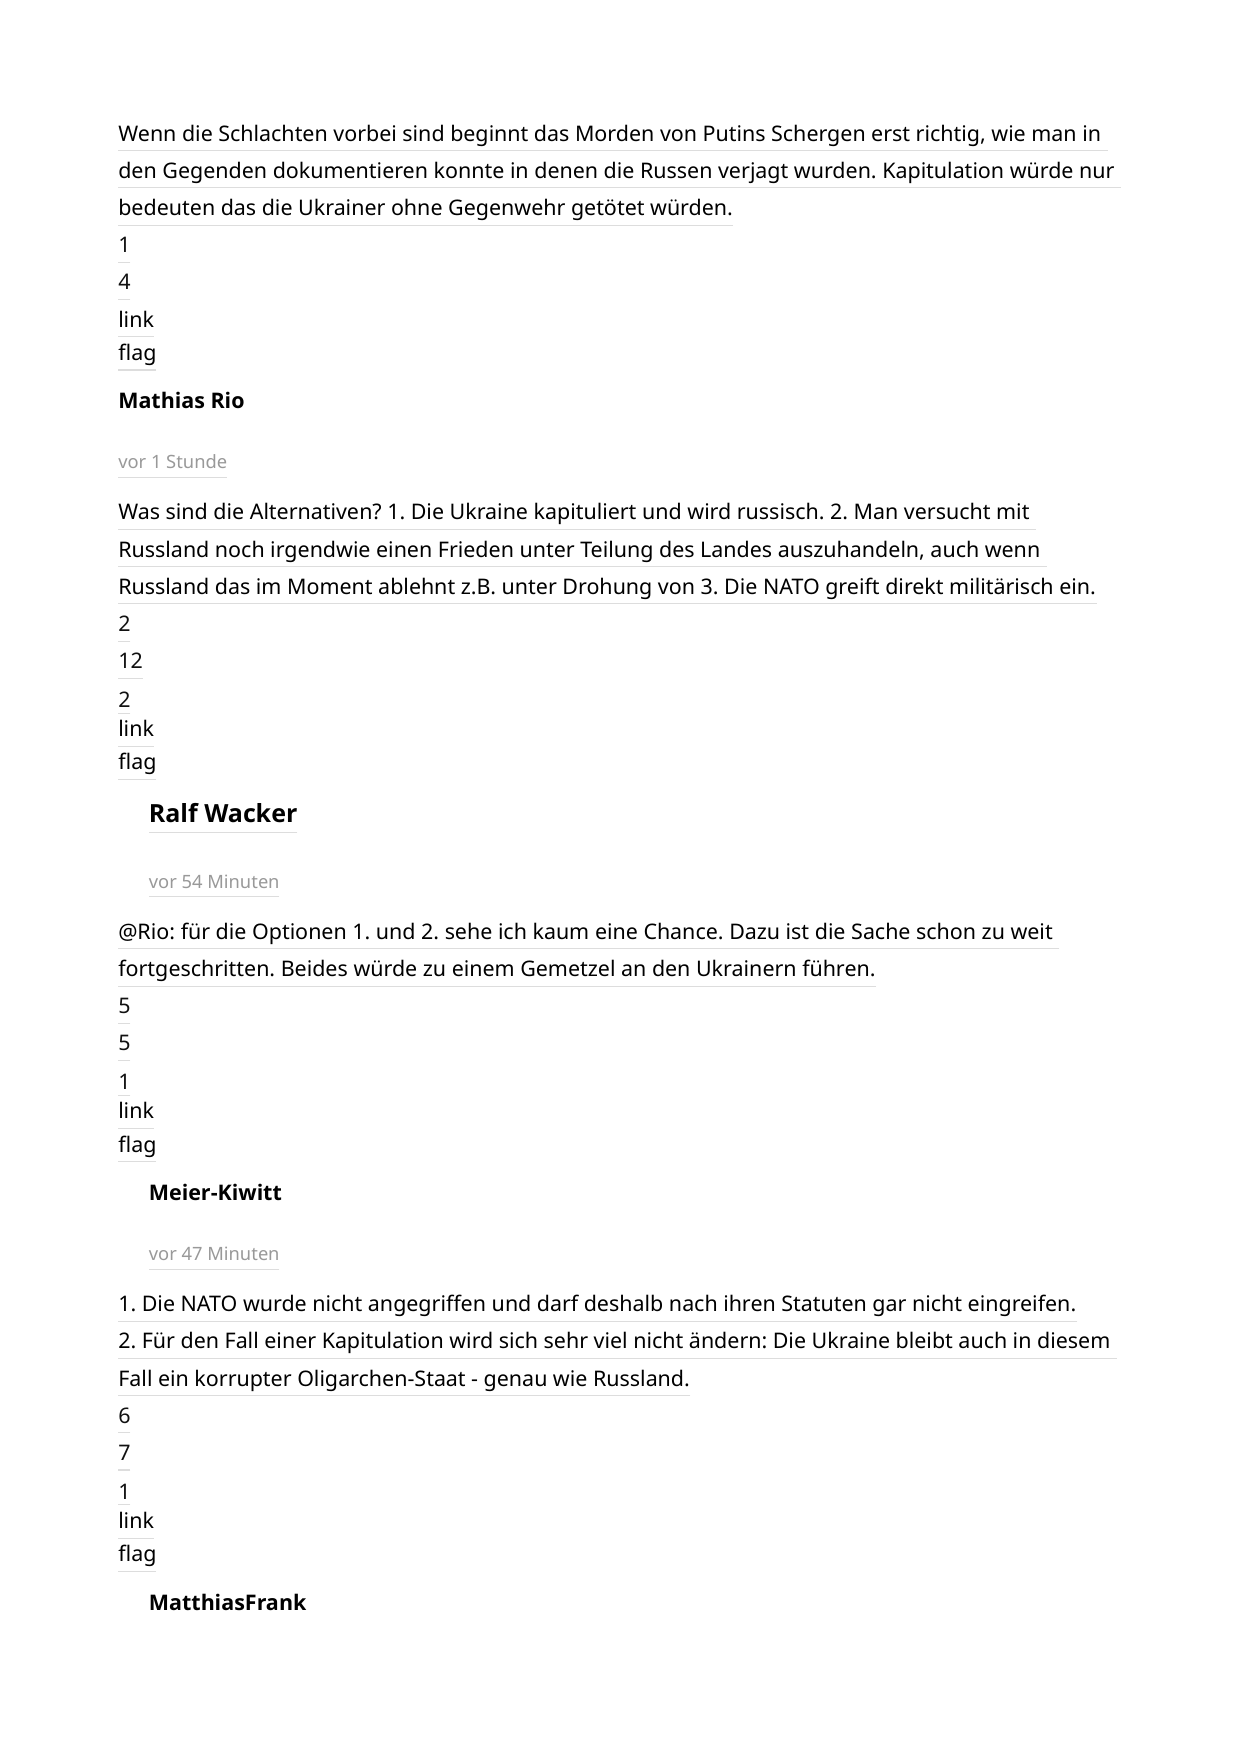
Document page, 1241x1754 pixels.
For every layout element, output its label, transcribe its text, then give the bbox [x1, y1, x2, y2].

text 1. Die NATO wurde nicht angegriffen und darf deshalb nach ihren Statuten gar nicht eingreifen. 2. Für den Fall einer Kapitulation wird sich sehr viel nicht ändern: Die Ukraine bleibt auch in diesem Fall ein korrupter Oligarchen-Staat - genau wie Russland. [118, 1289, 1122, 1396]
text flag [118, 1539, 1122, 1572]
text flag [118, 747, 1122, 780]
text Was sind die Alternativen? 1. Die Ukraine kapituliert und wird russisch. 2. Man versucht mit Russland noch irgendwie einen Frieden unter Teilung des Landes auszuhandeln, auch wenn Russland das im Moment ablehnt z.B. unter Drohung von 3. Die NATO greift direkt militärisch ein. [118, 497, 1122, 604]
text 5 [118, 991, 1122, 1024]
text Ralf Wacker [149, 795, 1122, 833]
text vor 1 Stunde [118, 449, 1117, 478]
text Wenn die Schlachten vorbei sind beginnt das Morden von Putins Schergen erst richtig, wie man in den Gegenden dokumentieren konnte in denen die Russen verjagt wurden. Kapitulation würde nur bedeuten das die Ukrainer ohne Gegenwehr getötet würden. [118, 118, 1122, 226]
text 2 [118, 608, 1122, 642]
text MatthiasFrank [149, 1587, 1122, 1616]
text flag [118, 1129, 1122, 1162]
text vor 47 Minuten [149, 1241, 1117, 1270]
text link [118, 1096, 1122, 1129]
text 2 [118, 683, 1122, 714]
text 6 [118, 1400, 1122, 1433]
text 1 [118, 1065, 1122, 1096]
text 5 [118, 1028, 1122, 1061]
text link [118, 1505, 1122, 1539]
text 1 [118, 1474, 1122, 1505]
text Meier-Kiwitt [149, 1178, 1122, 1207]
text 1 [118, 230, 1122, 263]
text link [118, 304, 1122, 337]
text 7 [118, 1437, 1122, 1471]
text @Rio: für die Optionen 1. und 2. sehe ich kaum eine Chance. Dazu ist die Sache schon zu weit fortgeschritten. Beides würde zu einem Gemetzel an den Ukrainern führen. [118, 916, 1122, 987]
text 4 [118, 267, 1122, 300]
text Mathias Rio [118, 386, 1122, 415]
text 12 [118, 646, 1122, 679]
text link [118, 714, 1122, 747]
text flag [118, 337, 1122, 371]
text vor 54 Minuten [149, 868, 1117, 897]
